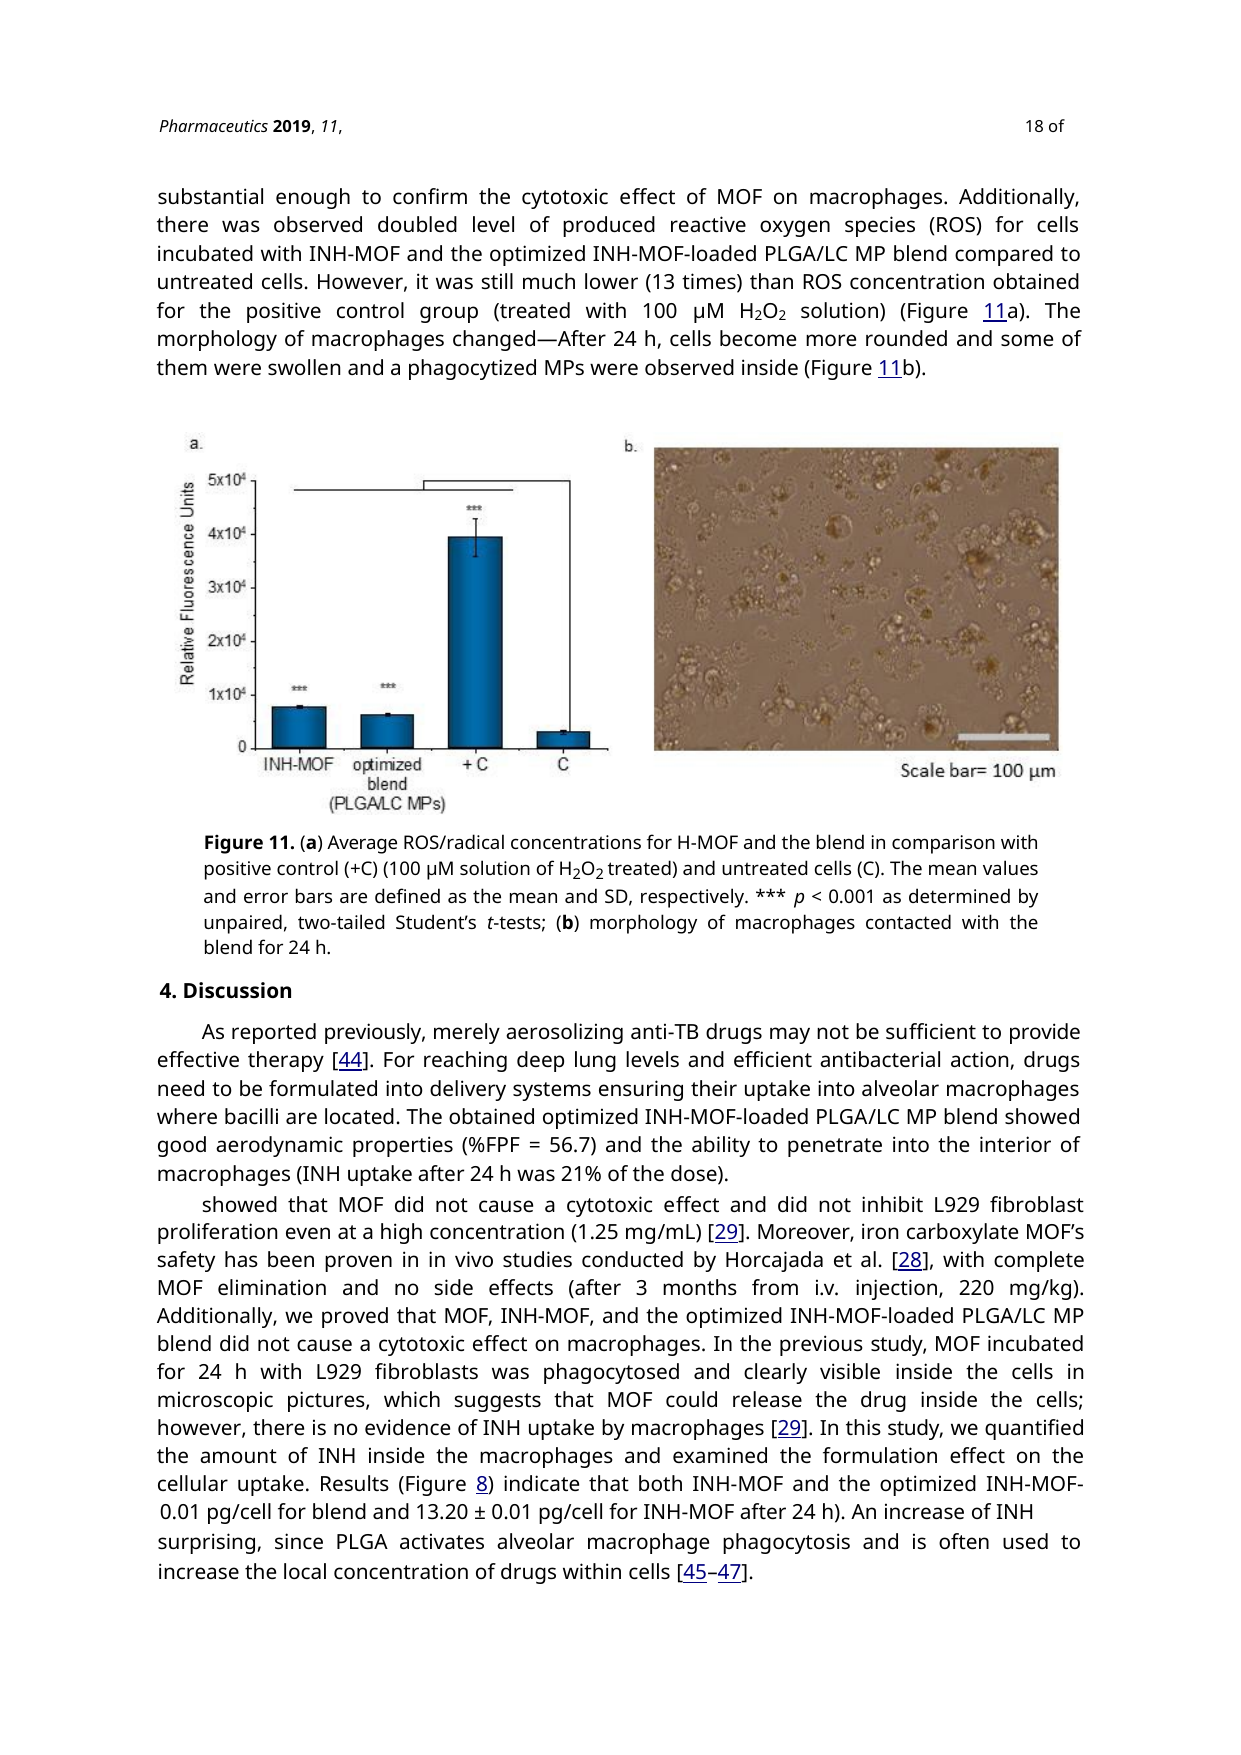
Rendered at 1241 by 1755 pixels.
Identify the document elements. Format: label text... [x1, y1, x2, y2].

text The MOF’s safety was confirmed in our previous and current in vitro studies, which showed that MOF did not cause a cytotoxic effect and did not inhibit L929 fibroblast proliferation even at a high concentration (1.25 mg/mL) [29]. Moreover, iron carboxylate MOF’s safety has been proven in in vivo studies conducted by Horcajada et al. [28], with complete MOF elimination and no side effects (after 3 months from i.v. injection, 220 mg/kg). Additionally, we proved that MOF, INH-MOF, and the optimized INH-MOF-loaded PLGA/LC MP blend did not cause a cytotoxic effect on macrophages. In the previous study, MOF incubated for 24 h with L929 fibroblasts was phagocytosed and clearly visible inside the cells in microscopic pictures, which suggests that MOF could release the drug inside the cells; however, there is no evidence of INH uptake by macrophages [29]. In this study, we quantified the amount of INH inside the macrophages and examined the formulation effect on the cellular uptake. Results (Figure 8) indicate that both INH-MOF and the optimized INH-MOF-loaded PLGA/LC MP blend were internalized by the macrophages and higher uptake was observed for the blend (16.66 ± [157, 1190, 1084, 1513]
text 4. Discussion [159, 976, 1086, 1005]
text 0.01 pg/cell for blend and 13.20 ± 0.01 pg/cell for INH-MOF after 24 h). An increase of INH concentrate [159, 1497, 1083, 1525]
text Pharmaceutics 2019, 11, 687 [159, 115, 355, 138]
text As reported previously, merely aerosolizing anti-TB drugs may not be sufficient to provide effective therapy [44]. For reaching deep lung levels and efficient antibacterial action, drugs need to be formulated into delivery systems ensuring their uptake into alveolar macrophages where bacilli are located. The obtained optimized INH-MOF-loaded PLGA/LC MP blend showed good aerodynamic properties (%FPF = 56.7) and the ability to penetrate into the interior of macrophages (INH uptake after 24 h was 21% of the dose). [157, 1017, 1081, 1187]
text INH-MOF and the optimized INH-MOF-loaded PLGA/LC MP blend. This decrease was not substantial enough to confirm the cytotoxic effect of MOF on macrophages. Additionally, there was observed doubled level of produced reactive oxygen species (ROS) for cells incubated with INH-MOF and the optimized INH-MOF-loaded PLGA/LC MP blend compared to untreated cells. However, it was still much lower (13 times) than ROS concentration obtained for the positive control group (treated with 100 µM H2O2 solution) (Figure 11a). The morphology of macrophages changed—After 24 h, cells become more rounded and some of them were swollen and a phagocytized MPs were observed inside (Figure 11b). [156, 182, 1081, 409]
text 18 of 25 [1024, 115, 1083, 138]
text on inside the macrophages was observed during the whole experiment, which is not surprising, since PLGA activates alveolar macrophage phagocytosis and is often used to increase the local concentration of drugs within cells [45–47]. [157, 1527, 1081, 1611]
text Figure 11. (a) Average ROS/radical concentrations for H-MOF and the blend in comparison with positive control (+C) (100 µM solution of H2O2 treated) and untreated cells (C). The mean values and error bars are defined as the mean and SD, respectively. *** p < 0.001 as determined by unpaired, two-tailed Student’s t-tests; (b) morphology of macrophages contacted with the blend for 24 h. [203, 829, 1039, 960]
